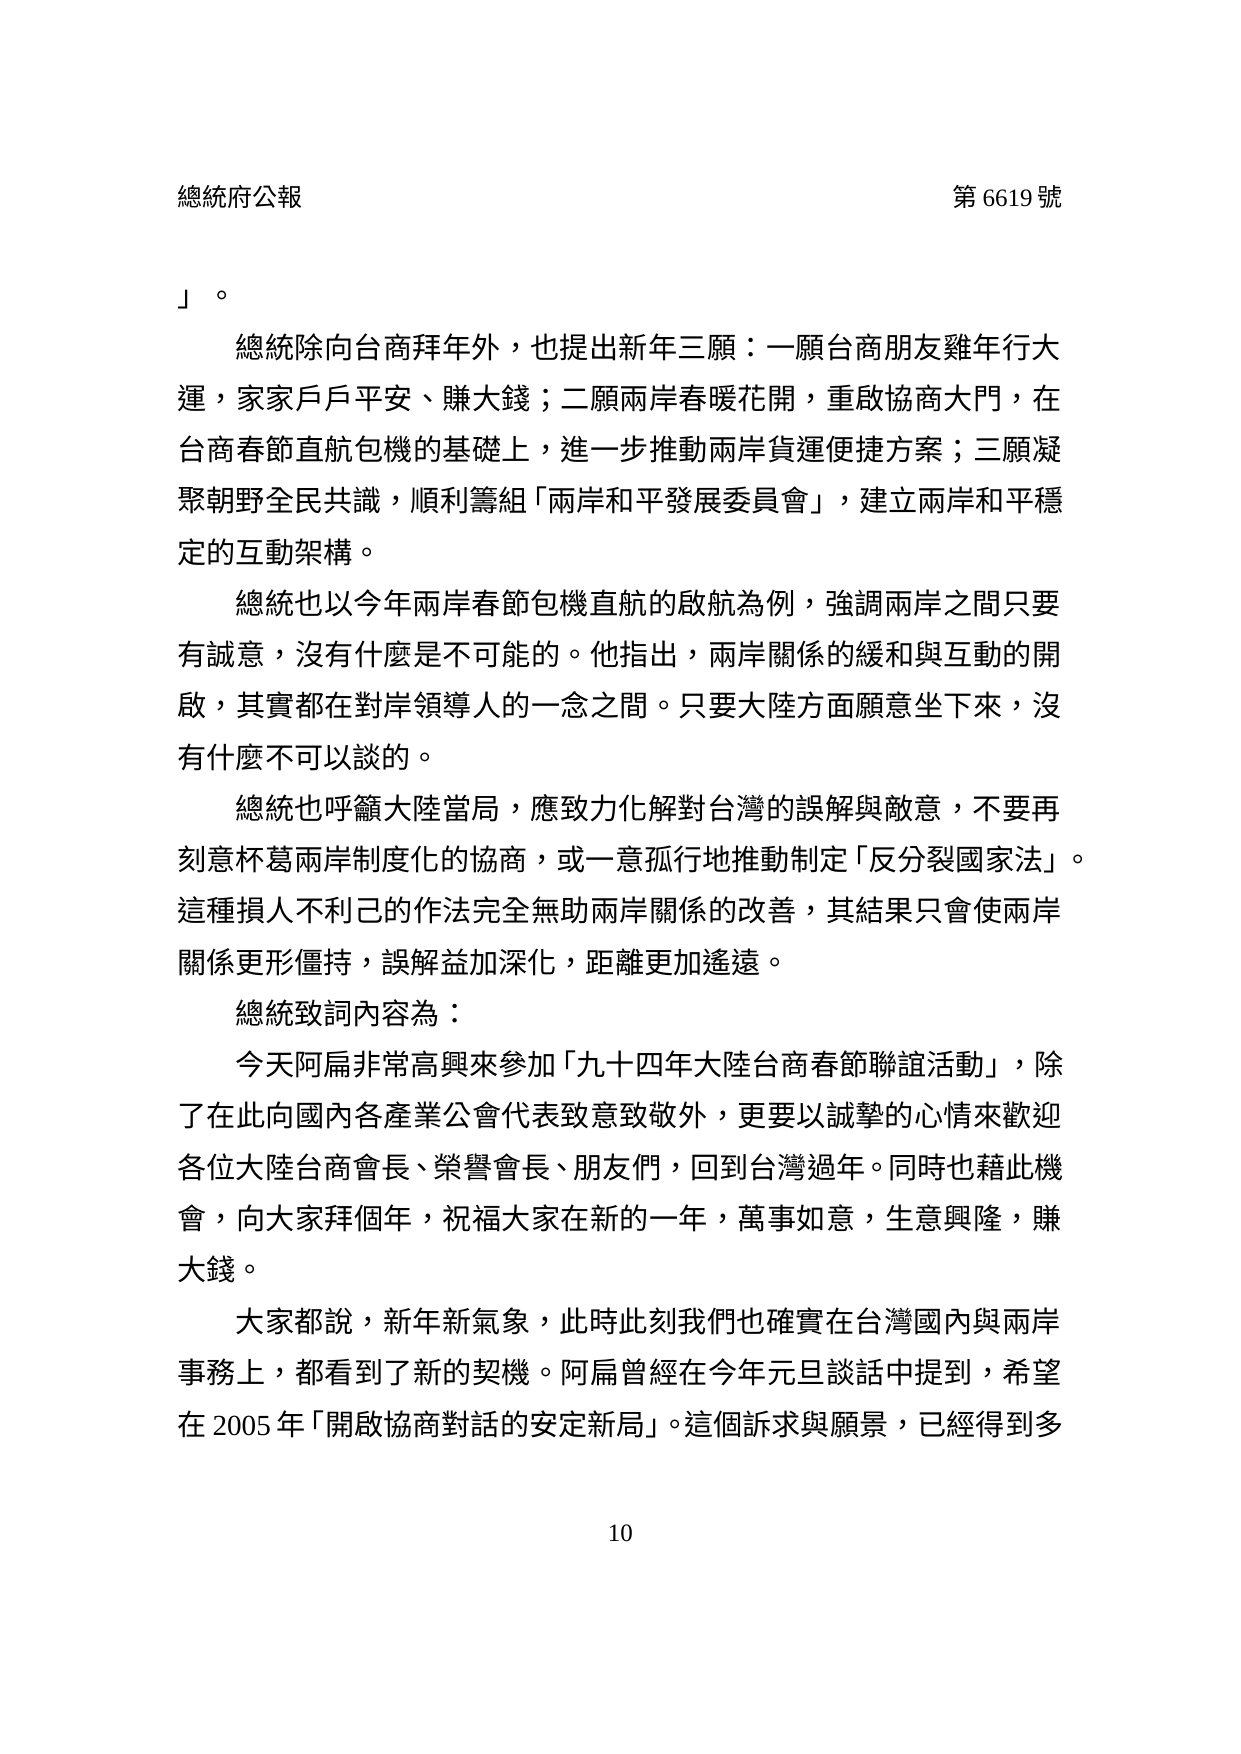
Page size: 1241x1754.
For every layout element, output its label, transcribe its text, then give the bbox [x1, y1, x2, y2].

text 總統也呼籲大陸當局，應致力化解對台灣的誤解與敵意，不要再刻意杯葛兩岸制度化的協商，或一意孤行地推動制定「反分裂國家法」。這種損人不利己的作法完全無助兩岸關係的改善，其結果只會使兩岸關係更形僵持，誤解益加深化，距離更加遙遠。 [177, 778, 1063, 983]
text 」。 [177, 266, 1063, 317]
text 總統除向台商拜年外，也提出新年三願：一願台商朋友雞年行大運，家家戶戶平安、賺大錢；二願兩岸春暖花開，重啟協商大門，在台商春節直航包機的基礎上，進一步推動兩岸貨運便捷方案；三願凝聚朝野全民共識，順利籌組「兩岸和平發展委員會」，建立兩岸和平穩定的互動架構。 [177, 317, 1063, 573]
text 總統致詞內容為： [177, 983, 1063, 1034]
text 今天阿扁非常高興來參加「九十四年大陸台商春節聯誼活動」，除了在此向國內各產業公會代表致意致敬外，更要以誠摯的心情來歡迎各位大陸台商會長、榮譽會長、朋友們，回到台灣過年。同時也藉此機會，向大家拜個年，祝福大家在新的一年，萬事如意，生意興隆，賺大錢。 [177, 1034, 1063, 1291]
text 大家都說，新年新氣象，此時此刻我們也確實在台灣國內與兩岸事務上，都看到了新的契機。阿扁曾經在今年元旦談話中提到，希望在2005年「開啟協商對話的安定新局」。這個訴求與願景，已經得到多 [177, 1291, 1063, 1445]
text 總統也以今年兩岸春節包機直航的啟航為例，強調兩岸之間只要有誠意，沒有什麼是不可能的。他指出，兩岸關係的緩和與互動的開啟，其實都在對岸領導人的一念之間。只要大陸方面願意坐下來，沒有什麼不可以談的。 [177, 573, 1063, 778]
